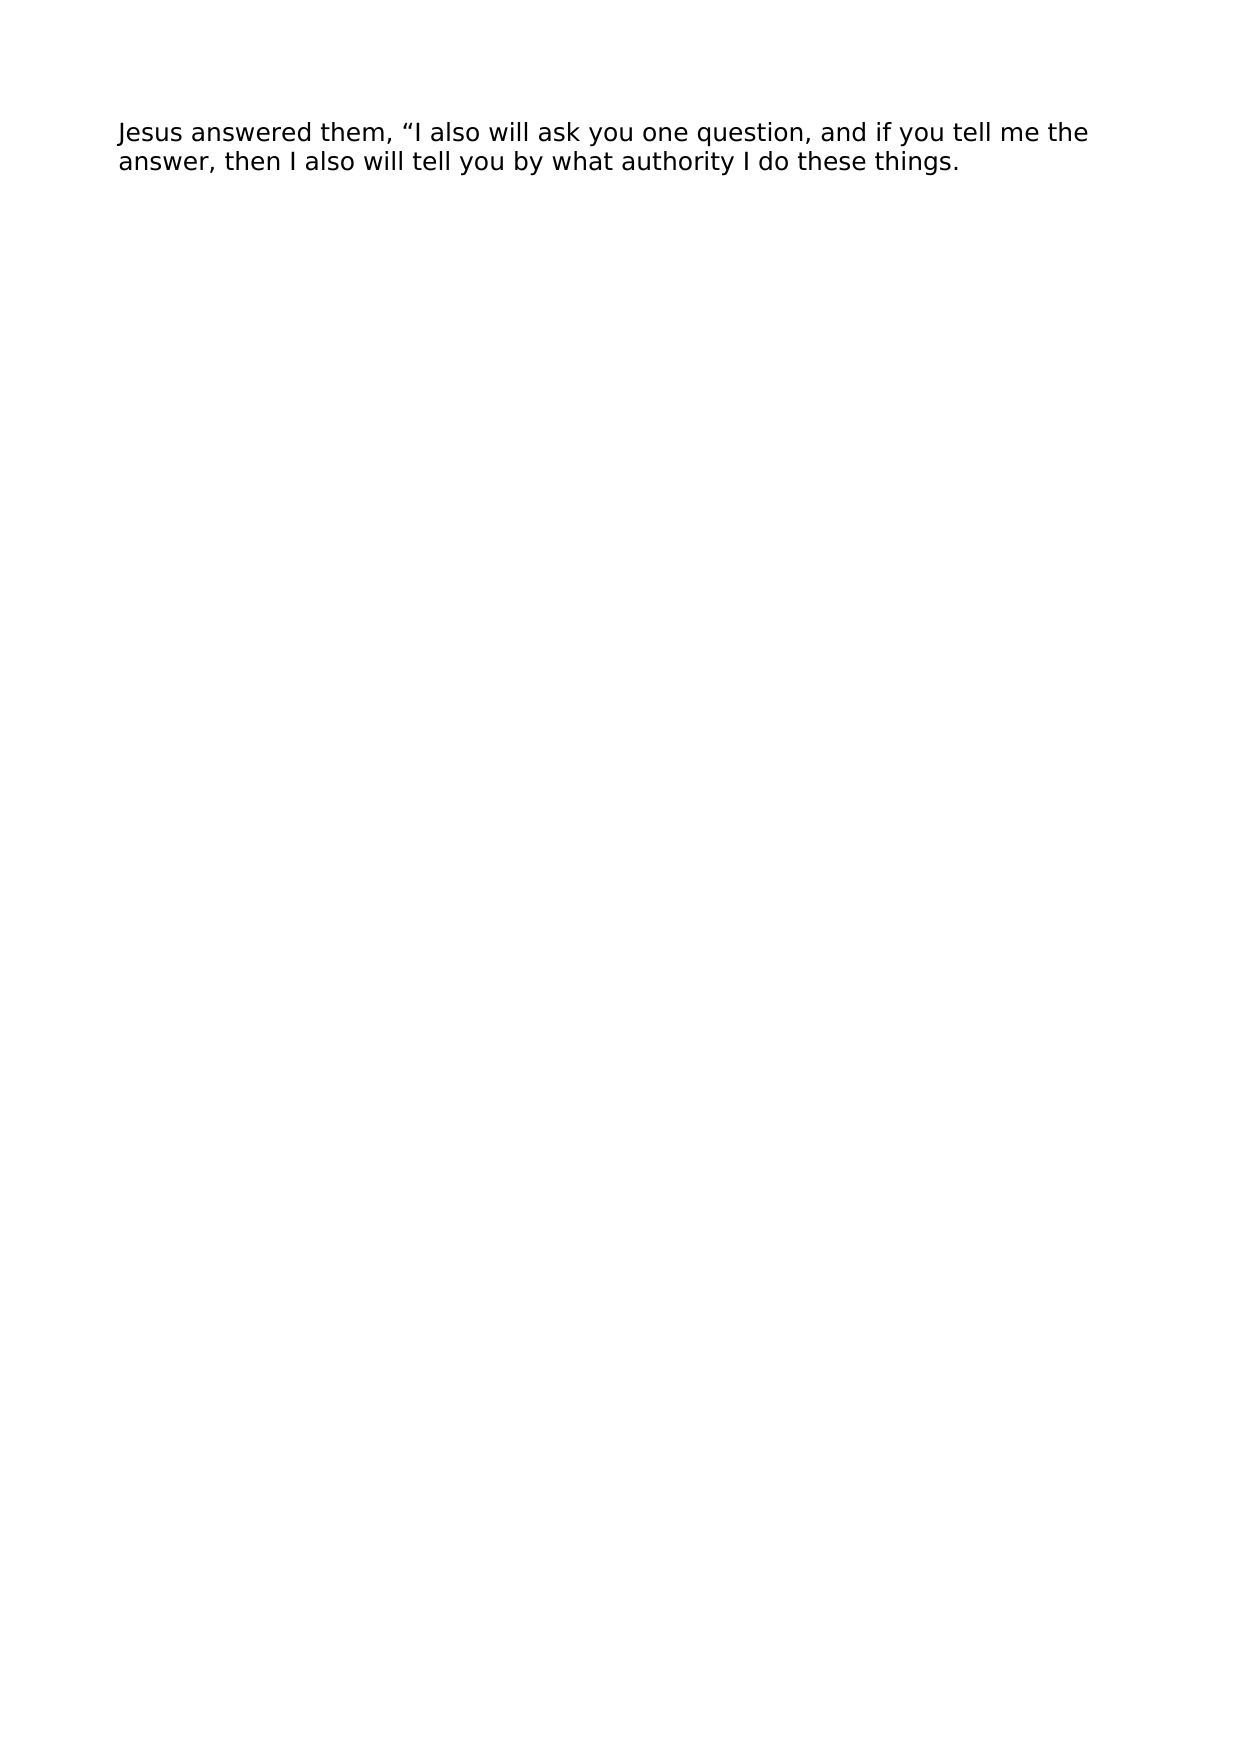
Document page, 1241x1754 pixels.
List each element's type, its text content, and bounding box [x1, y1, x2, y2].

text Jesus answered them, “I also will ask you one question, and if you tell me the answer, then I also will tell you by what authority I do these things. [118, 118, 1122, 176]
